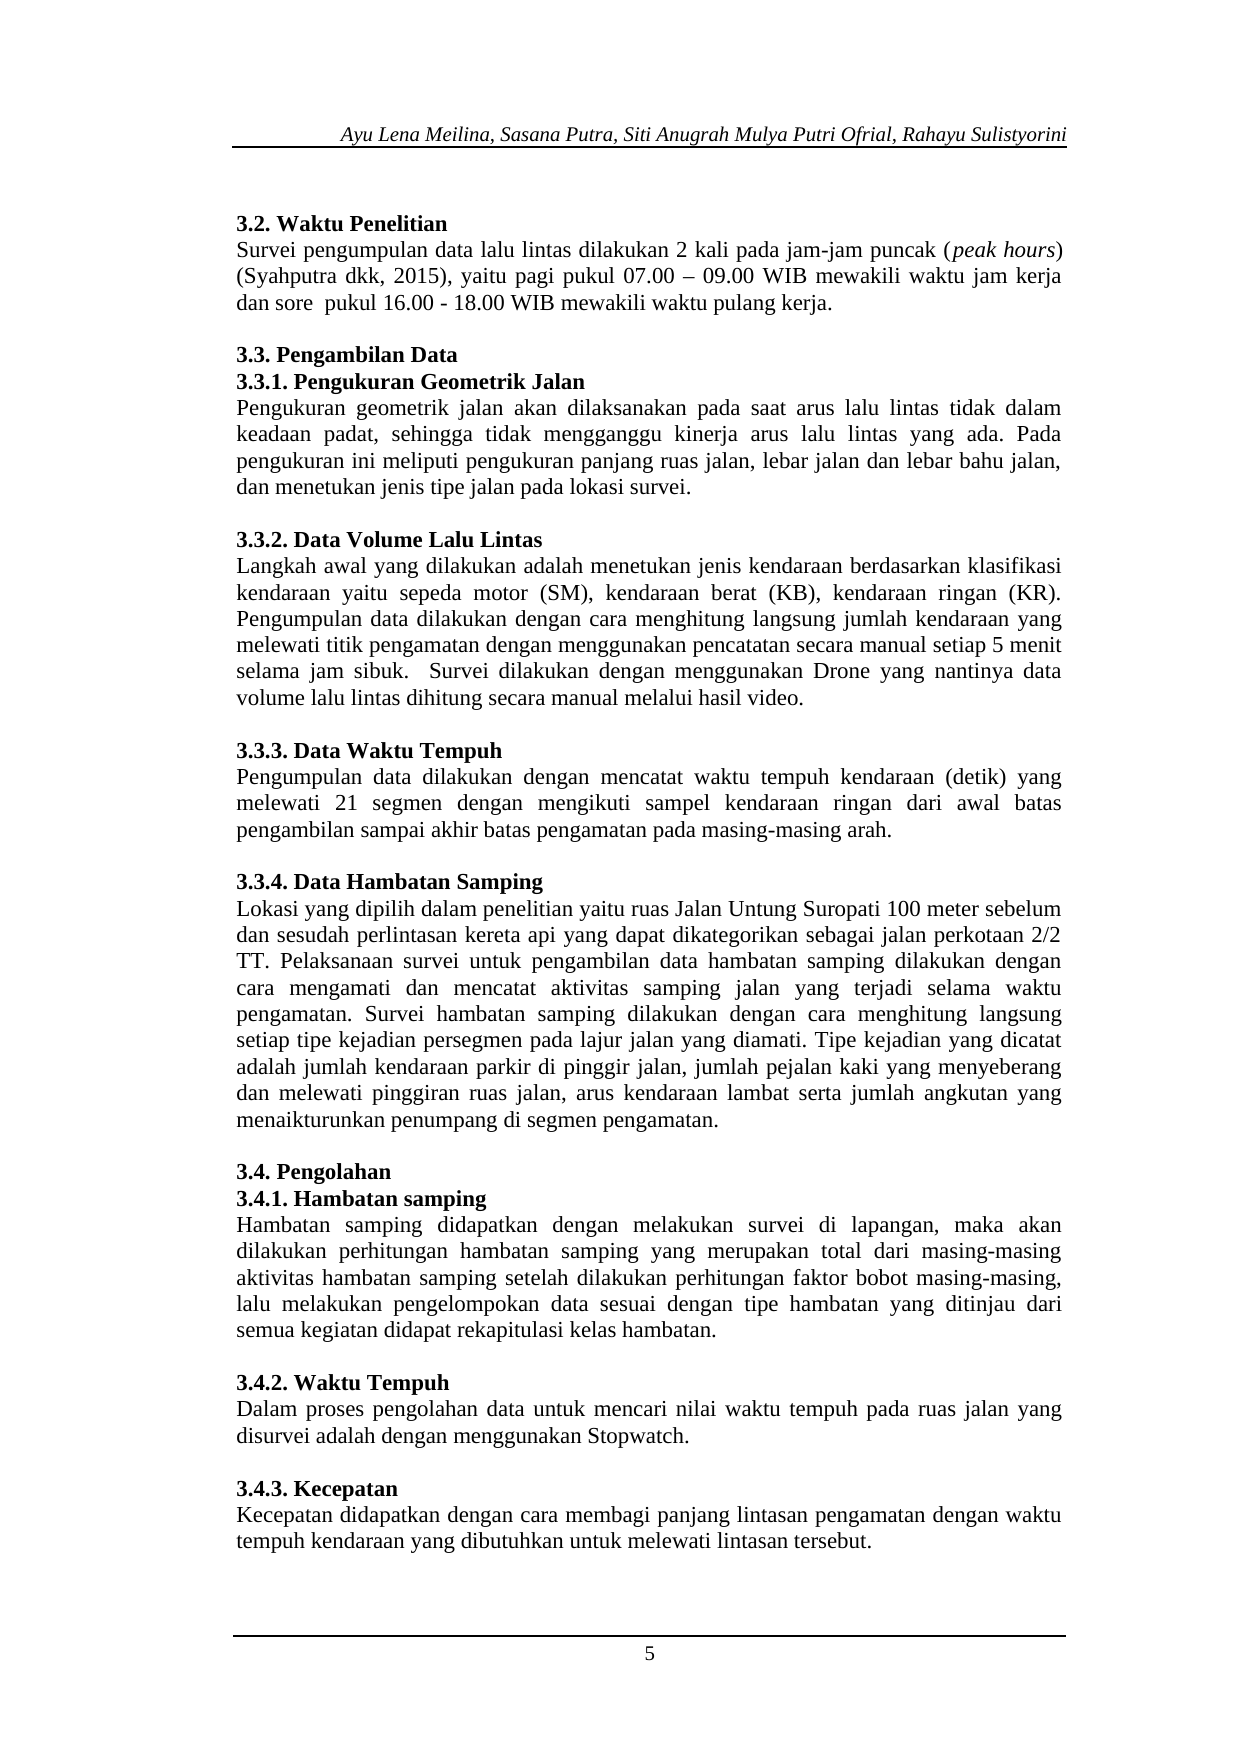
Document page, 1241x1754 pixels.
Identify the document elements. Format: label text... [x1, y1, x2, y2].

list Langkah awal yang dilakukan adalah menetukan jenis kendaraan berdasarkan klasifikasi kendaraan yaitu sepeda motor (SM), kendaraan berat (KB), kendaraan ringan (KR). Pengumpulan data dilakukan dengan cara menghitung langsung jumlah kendaraan yang melewati titik pengamatan dengan menggunakan pencatatan secara manual setiap 5 menit selama jam sibuk. Survei dilakukan dengan menggunakan Drone yang nantinya data volume lalu lintas dihitung secara manual melalui hasil video. [236, 552, 1063, 710]
list Pengukuran geometrik jalan akan dilaksanakan pada saat arus lalu lintas tidak dalam keadaan padat, sehingga tidak mengganggu kinerja arus lalu lintas yang ada. Pada pengukuran ini meliputi pengukuran panjang ruas jalan, lebar jalan dan lebar bahu jalan, dan menetukan jenis tipe jalan pada lokasi survei. [236, 394, 1063, 499]
text 3.4.2. Waktu Tempuh [236, 1369, 1063, 1396]
list 3.3.4. Data Hambatan Samping [236, 868, 1063, 895]
text Hambatan samping didapatkan dengan melakukan survei di lapangan, maka akan dilakukan perhitungan hambatan samping yang merupakan total dari masing-masing aktivitas hambatan samping setelah dilakukan perhitungan faktor bobot masing-masing, lalu melakukan pengelompokan data sesuai dengan tipe hambatan yang ditinjau dari semua kegiatan didapat rekapitulasi kelas hambatan. [236, 1211, 1063, 1343]
list 3.3.2. Data Volume Lalu Lintas [236, 526, 1063, 552]
list 3.3.1. Pengukuran Geometrik Jalan [236, 368, 1063, 394]
text 3.4.3. Kecepatan [236, 1474, 1063, 1501]
list Lokasi yang dipilih dalam penelitian yaitu ruas Jalan Untung Suropati 100 meter sebelum dan sesudah perlintasan kereta api yang dapat dikategorikan sebagai jalan perkotaan 2/2 TT. Pelaksanaan survei untuk pengambilan data hambatan samping dilakukan dengan cara mengamati dan mencatat aktivitas samping jalan yang terjadi selama waktu pengamatan. Survei hambatan samping dilakukan dengan cara menghitung langsung setiap tipe kejadian persegmen pada lajur jalan yang diamati. Tipe kejadian yang dicatat adalah jumlah kendaraan parkir di pinggir jalan, jumlah pejalan kaki yang menyeberang dan melewati pinggiran ruas jalan, arus kendaraan lambat serta jumlah angkutan yang menaikturunkan penumpang di segmen pengamatan. [236, 895, 1063, 1132]
text 3.4.1. Hambatan samping [236, 1185, 1063, 1211]
list 3.4. Pengolahan [236, 1158, 1063, 1185]
list 3.2. Waktu Penelitian [236, 209, 1063, 236]
list 3.3. Pengambilan Data [236, 341, 1063, 368]
text Dalam proses pengolahan data untuk mencari nilai waktu tempuh pada ruas jalan yang disurvei adalah dengan menggunakan Stopwatch. [236, 1396, 1063, 1448]
list Pengumpulan data dilakukan dengan mencatat waktu tempuh kendaraan (detik) yang melewati 21 segmen dengan mengikuti sampel kendaraan ringan dari awal batas pengambilan sampai akhir batas pengamatan pada masing-masing arah. [236, 763, 1063, 842]
text Kecepatan didapatkan dengan cara membagi panjang lintasan pengamatan dengan waktu tempuh kendaraan yang dibutuhkan untuk melewati lintasan tersebut. [236, 1501, 1063, 1554]
list Survei pengumpulan data lalu lintas dilakukan 2 kali pada jam-jam puncak (peak hours) (Syahputra dkk, 2015), yaitu pagi pukul 07.00 – 09.00 WIB mewakili waktu jam kerja dan sore pukul 16.00 - 18.00 WIB mewakili waktu pulang kerja. [236, 236, 1063, 315]
list 3.3.3. Data Waktu Tempuh [236, 737, 1063, 763]
